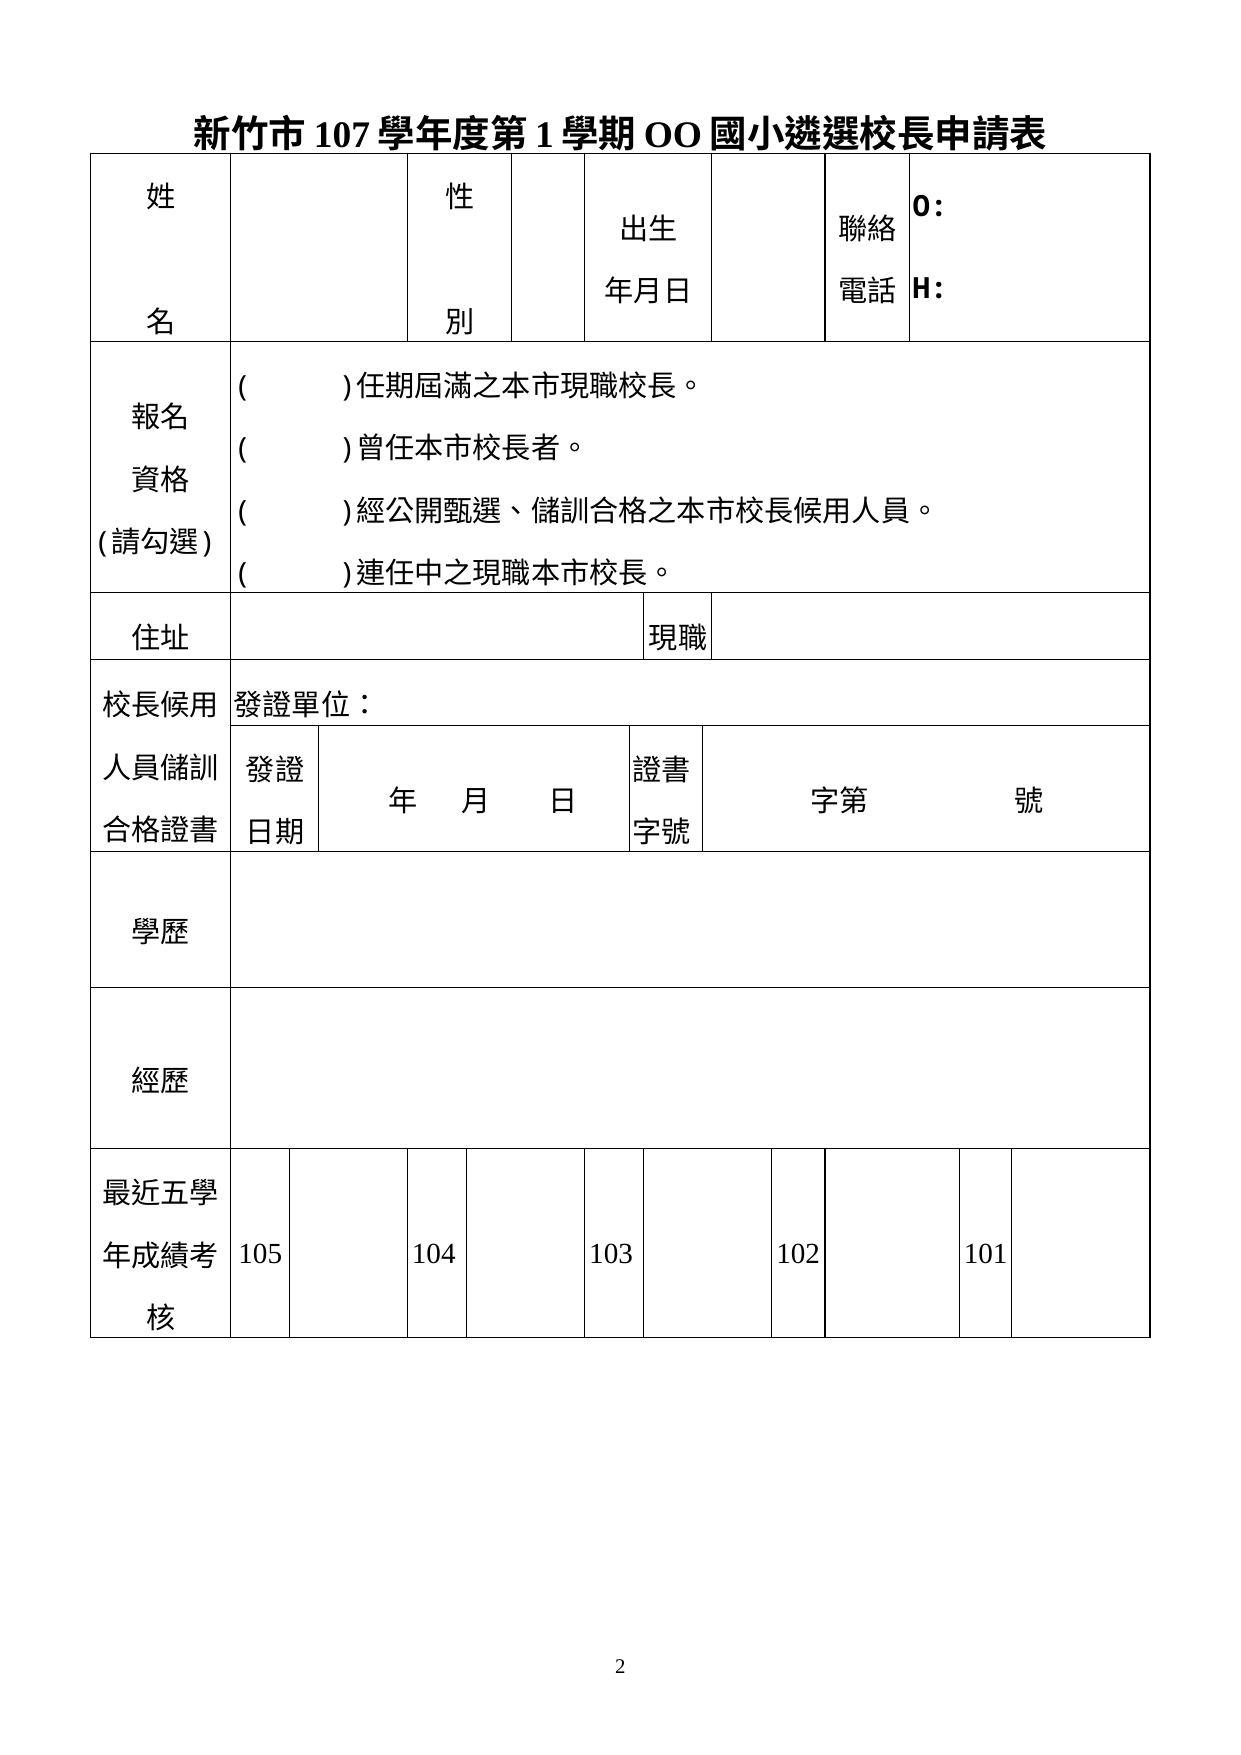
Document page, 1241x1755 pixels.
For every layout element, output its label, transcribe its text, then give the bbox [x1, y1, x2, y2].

table_header 性 別 [408, 154, 511, 341]
table_header [712, 154, 824, 341]
text 新竹市107學年度第1學期OO國小遴選校長申請表 [83, 90, 1158, 152]
table_header 出生 年月日 [585, 154, 711, 341]
table_cell 101 [960, 1149, 1011, 1337]
table_cell [231, 988, 1149, 1148]
table_header 姓 名 [91, 154, 230, 341]
table_cell 證書字號 [630, 726, 702, 851]
table_header 聯絡電話 [826, 154, 909, 341]
table_cell [712, 593, 1149, 658]
table_header [512, 154, 584, 341]
table_cell [231, 852, 1149, 987]
table_cell 經歷 [91, 988, 230, 1148]
table_cell 103 [585, 1149, 643, 1337]
table_cell 105 [231, 1149, 289, 1337]
table_cell [1012, 1149, 1149, 1337]
table_header [231, 154, 407, 341]
table_cell 住址 [91, 593, 230, 658]
table_cell 104 [408, 1149, 466, 1337]
table_cell ( )任期屆滿之本市現職校長。 ( )曾任本市校長者。 ( )經公開甄選、儲訓合格之本市校長候用人員。 ( )連任中之現職本市校長。 [231, 342, 1149, 592]
table_cell 報名 資格 (請勾選) [91, 342, 230, 592]
table_cell 發證單位： [231, 660, 1149, 725]
table_cell [467, 1149, 584, 1337]
table_cell [644, 1149, 771, 1337]
table_cell 現職 [644, 593, 711, 658]
table_cell [290, 1149, 407, 1337]
table_cell 年 月 日 [319, 726, 629, 851]
table_cell 字第 號 [703, 726, 1149, 851]
table_cell 學歷 [91, 852, 230, 987]
table_cell [826, 1149, 959, 1337]
table_cell 102 [772, 1149, 824, 1337]
table_header O: H: [910, 154, 1149, 341]
table_cell [231, 593, 643, 658]
table_cell 發證日期 [231, 726, 318, 851]
table_cell 最近五學年成績考核 [91, 1149, 230, 1337]
table_cell 校長候用人員儲訓合格證書 [91, 660, 230, 851]
